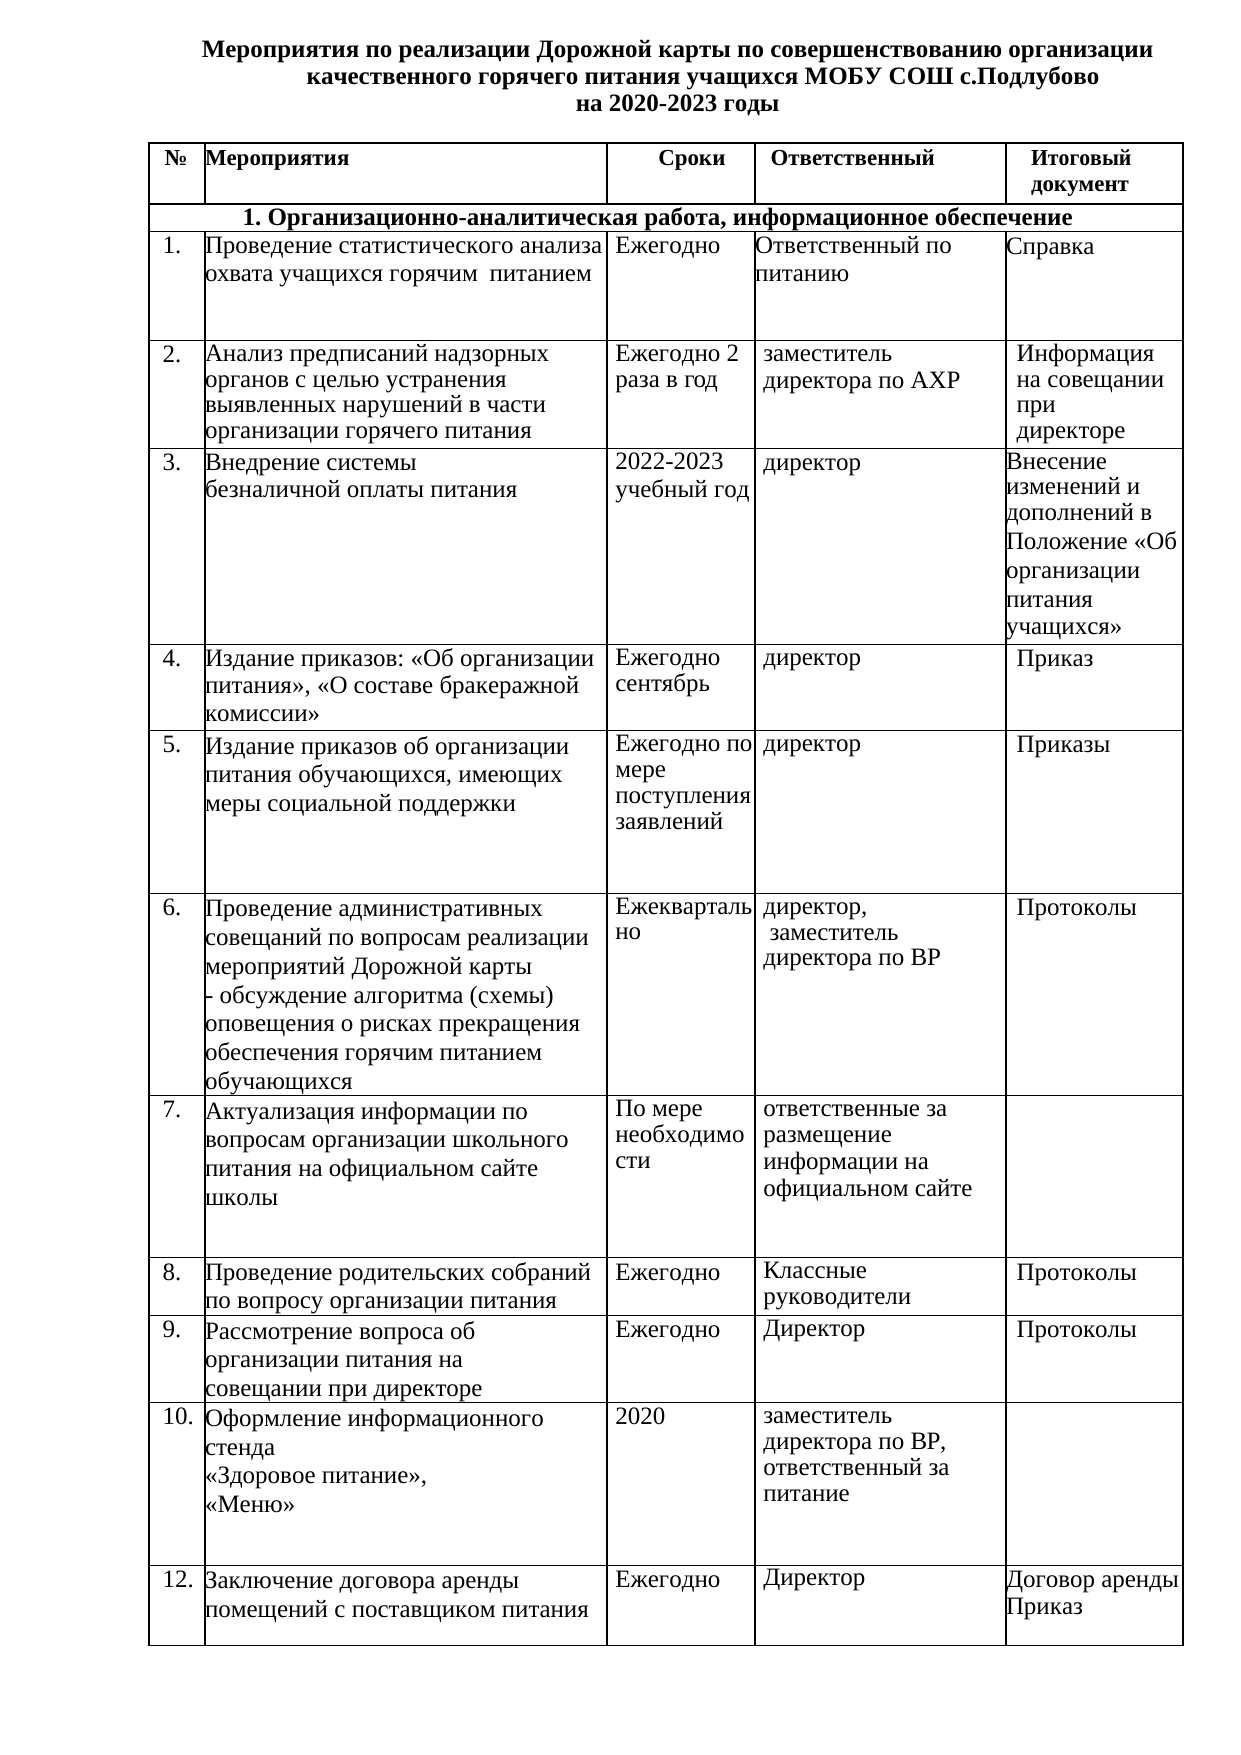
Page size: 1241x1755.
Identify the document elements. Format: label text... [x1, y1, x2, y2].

table_cell 10. [150, 1403, 204, 1564]
table_cell заместитель директора по ВР, ответственный за питание [756, 1403, 1005, 1564]
table_cell 8. [150, 1258, 204, 1315]
table_cell По мере необходимо сти [608, 1096, 754, 1257]
table_cell директор [756, 449, 1005, 644]
table_cell заместитель директора по АХР [756, 341, 1005, 447]
table_cell 2020 [608, 1403, 754, 1564]
table_cell 7. [150, 1096, 204, 1257]
table_cell ответственные за размещение информации на официальном сайте [756, 1096, 1005, 1257]
table_cell Ежекварталь но [608, 894, 754, 1095]
table_cell Проведение статистического анализа охвата учащихся горячим питанием [206, 232, 606, 339]
table_cell Договор аренды Приказ [1007, 1566, 1182, 1645]
table_cell 4. [150, 645, 204, 730]
table_cell Приказы [1007, 731, 1182, 892]
table_cell Протоколы [1007, 1258, 1182, 1315]
table_cell 2. [150, 341, 204, 447]
table_cell 12. [150, 1566, 204, 1645]
table_header № [150, 144, 204, 202]
table_cell [1007, 1403, 1182, 1564]
table_cell Справка [1007, 232, 1182, 339]
table_cell Внедрение системы безналичной оплаты питания [206, 449, 606, 644]
table_cell 1. [150, 232, 204, 339]
table_cell Ежегодно сентябрь [608, 645, 754, 730]
table_cell 6. [150, 894, 204, 1095]
table_cell Ежегодно [608, 1258, 754, 1315]
table_cell директор [756, 731, 1005, 892]
table_cell Ежегодно [608, 1316, 754, 1402]
table_header Итоговый документ [1007, 144, 1182, 202]
table_cell 3. [150, 449, 204, 644]
table_cell 2022-2023 учебный год [608, 449, 754, 644]
table_cell Директор [756, 1316, 1005, 1402]
table_cell Протоколы [1007, 894, 1182, 1095]
table_cell Ежегодно 2 раза в год [608, 341, 754, 447]
table_cell директор, заместитель директора по ВР [756, 894, 1005, 1095]
table_cell Издание приказов: «Об организации питания», «О составе бракеражной комиссии» [206, 645, 606, 730]
table_cell Протоколы [1007, 1316, 1182, 1402]
table_cell Актуализация информации по вопросам организации школьного питания на официальном сайте школы [206, 1096, 606, 1257]
table_cell Ежегодно [608, 232, 754, 339]
table_cell Ежегодно [608, 1566, 754, 1645]
table_header Мероприятия [206, 144, 606, 202]
table_cell Информация на совещании при директоре [1007, 341, 1182, 447]
table_cell Проведение административных совещаний по вопросам реализации мероприятий Дорожной карты - обсуждение алгоритма (схемы) оповещения о рисках прекращения обеспечения горячим питанием обучающихся [206, 894, 606, 1095]
table_cell Внесение изменений и дополнений в Положение «Об организации питания учащихся» [1007, 449, 1182, 644]
table_header Ответственный [756, 144, 1005, 202]
table_header Сроки [608, 144, 754, 202]
table_cell директор [756, 645, 1005, 730]
subtitle Мероприятия по реализации Дорожной карты по совершенствованию организации качественного горячего питания учащихся МОБУ СОШ с.Подлубово [160, 35, 1195, 90]
table_cell Рассмотрение вопроса об организации питания на совещании при директоре [206, 1316, 606, 1402]
table_cell Ответственный по питанию [756, 232, 1005, 339]
table_cell Ежегодно по мере поступления заявлений [608, 731, 754, 892]
table_cell 5. [150, 731, 204, 892]
table_cell 1. Организационно-аналитическая работа, информационное обеспечение [150, 205, 1182, 231]
table_cell Директор [756, 1566, 1005, 1645]
table_cell Приказ [1007, 645, 1182, 730]
table_cell Издание приказов об организации питания обучающихся, имеющих меры социальной поддержки [206, 731, 606, 892]
table_cell [1007, 1096, 1182, 1257]
table_cell Анализ предписаний надзорных органов с целью устранения выявленных нарушений в части организации горячего питания [206, 341, 606, 447]
subtitle на 2020-2023 годы [160, 90, 1195, 117]
table_cell 9. [150, 1316, 204, 1402]
table_cell Проведение родительских собраний по вопросу организации питания [206, 1258, 606, 1315]
table_cell Заключение договора аренды помещений с поставщиком питания [206, 1566, 606, 1645]
table_cell Классные руководители [756, 1258, 1005, 1315]
table_cell Оформление информационного стенда «Здоровое питание», «Меню» [206, 1403, 606, 1564]
